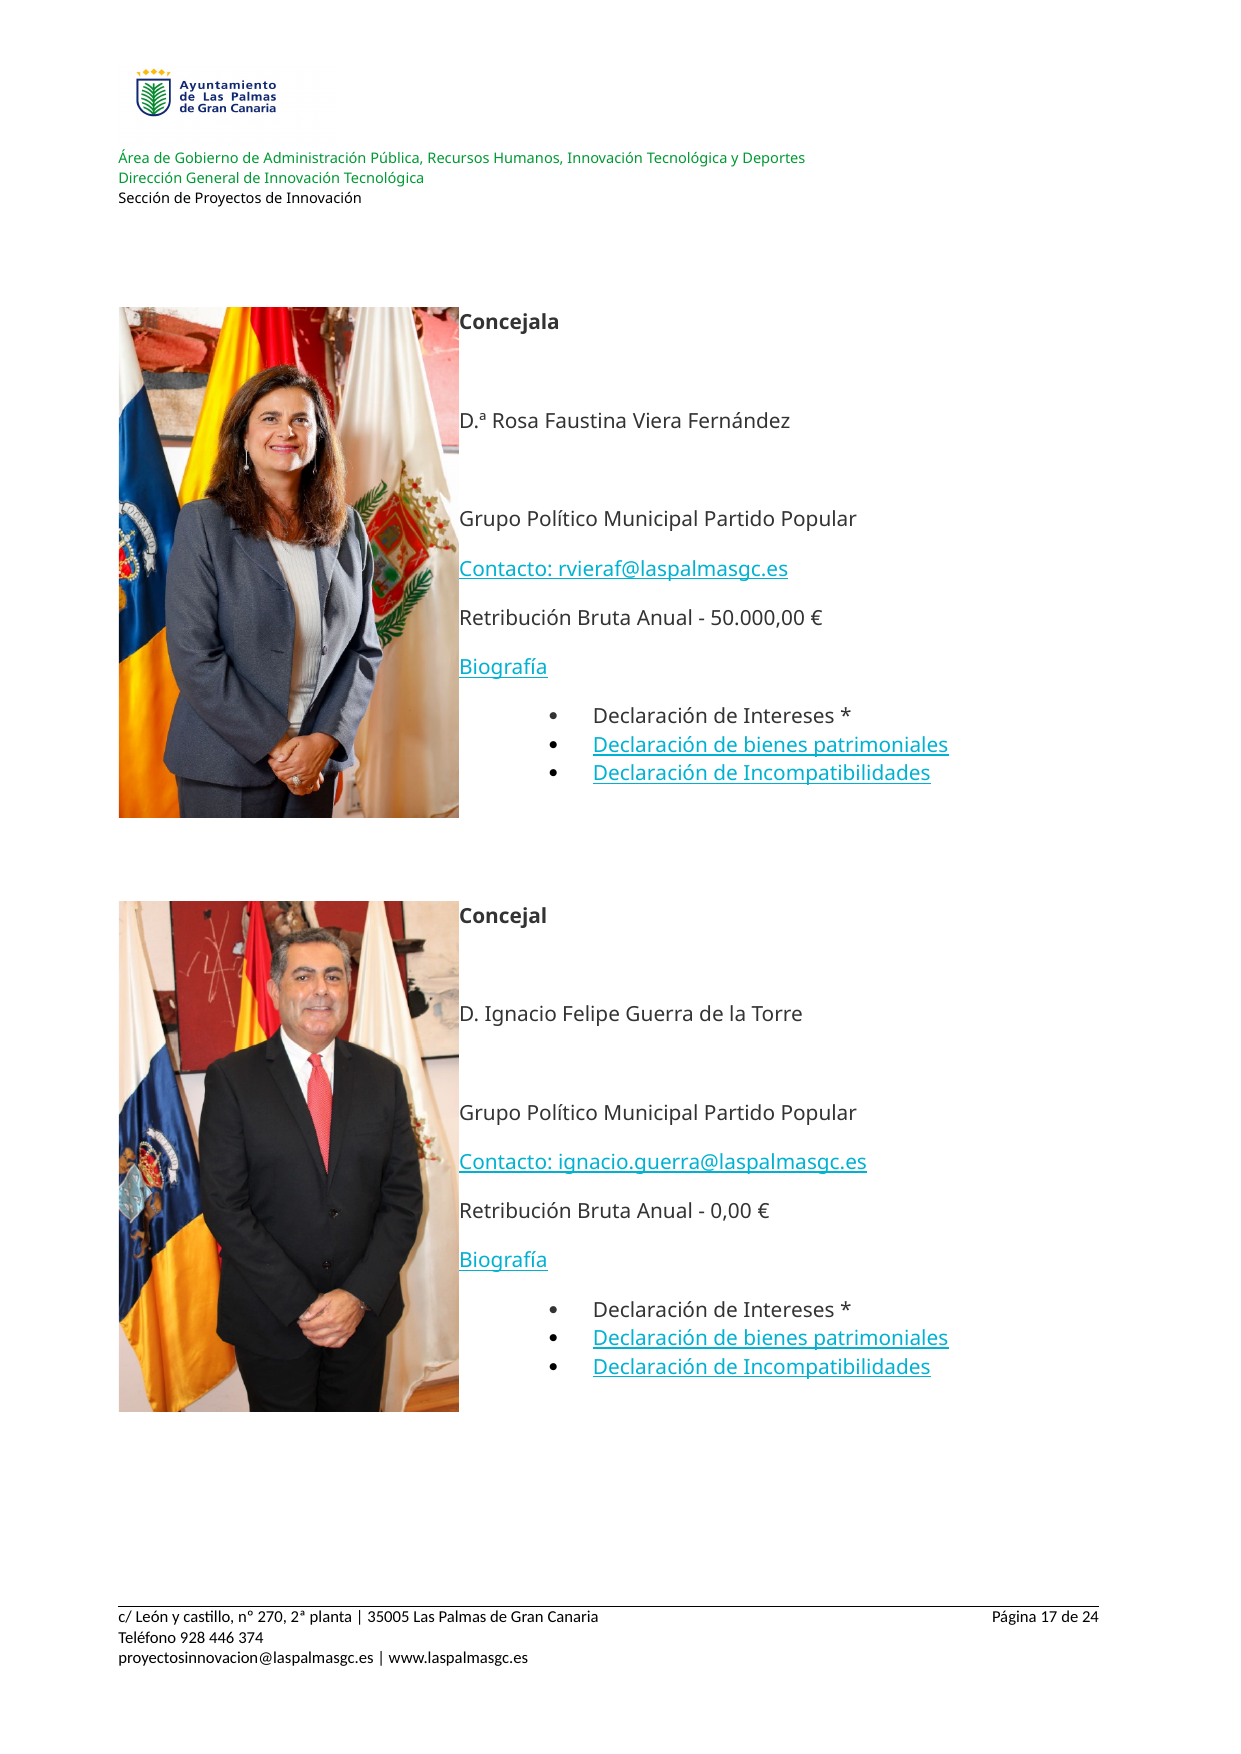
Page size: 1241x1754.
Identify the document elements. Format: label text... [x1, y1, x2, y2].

text Retribución Bruta Anual - 50.000,00 € [459, 603, 1122, 632]
text Biografía [459, 652, 1122, 681]
text Contacto: ignacio.guerra@laspalmasgc.es [459, 1147, 1122, 1176]
text Retribución Bruta Anual - 0,00 € [459, 1196, 1122, 1225]
list Declaración de Intereses * [459, 702, 1122, 730]
text D. Ignacio Felipe Guerra de la Torre [459, 999, 1122, 1028]
text Grupo Político Municipal Partido Popular [459, 1098, 1122, 1126]
text Contacto: rvieraf@laspalmasgc.es [459, 554, 1122, 582]
text Concejal [459, 901, 1122, 929]
list Declaración de Incompatibilidades [459, 758, 1122, 787]
list Declaración de bienes patrimoniales [459, 1323, 1122, 1352]
list Declaración de bienes patrimoniales [459, 730, 1122, 758]
text Concejala [459, 307, 1122, 336]
text D.ª Rosa Faustina Viera Fernández [459, 406, 1122, 434]
list Declaración de Incompatibilidades [459, 1352, 1122, 1380]
list Declaración de Intereses * [459, 1295, 1122, 1323]
text Grupo Político Municipal Partido Popular [459, 504, 1122, 533]
text Biografía [459, 1246, 1122, 1274]
